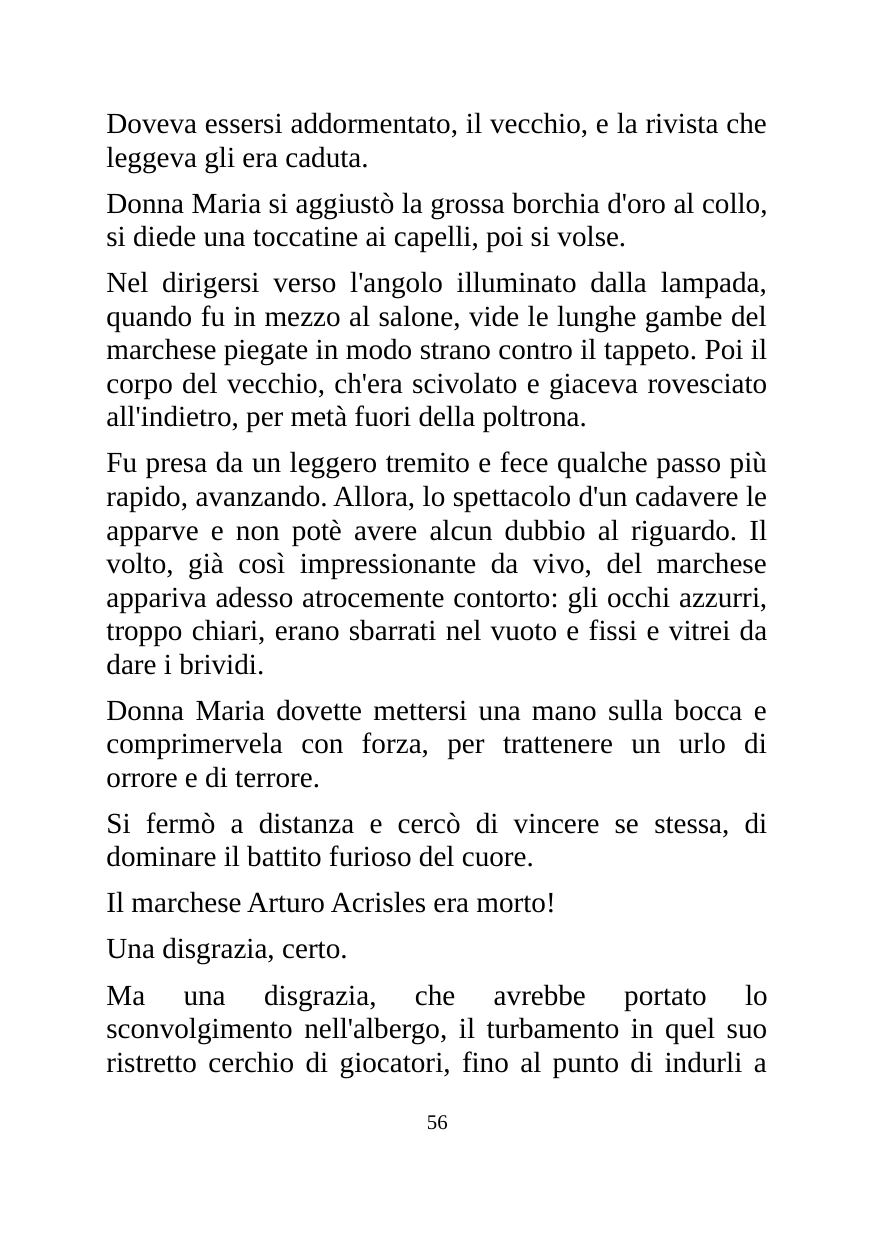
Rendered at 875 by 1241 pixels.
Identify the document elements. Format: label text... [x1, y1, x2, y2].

text Nel dirigersi verso l'angolo illuminato dalla lampada, quando fu in mezzo al salone, vide le lunghe gambe del marchese piegate in modo strano contro il tappeto. Poi il corpo del vecchio, ch'era scivolato e giaceva rovesciato all'indietro, per metà fuori della poltrona. [106, 265, 768, 433]
text Doveva essersi addormentato, il vecchio, e la rivista che leggeva gli era caduta. [106, 106, 768, 173]
text Il marchese Arturo Acrisles era morto! [106, 886, 768, 919]
text Donna Maria dovette mettersi una mano sulla bocca e comprimervela con forza, per trattenere un urlo di orrore e di terrore. [106, 693, 768, 793]
text Donna Maria si aggiustò la grossa borchia d'oro al collo, si diede una toccatine ai capelli, poi si volse. [106, 186, 768, 253]
text Una disgrazia, certo. [106, 932, 768, 965]
text Si fermò a distanza e cercò di vincere se stessa, di dominare il battito furioso del cuore. [106, 806, 768, 873]
text Fu presa da un leggero tremito e fece qualche passo più rapido, avanzando. Allora, lo spettacolo d'un cadavere le apparve e non potè avere alcun dubbio al riguardo. Il volto, già così impressionante da vivo, del marchese appariva adesso atrocemente contorto: gli occhi azzurri, troppo chiari, erano sbarrati nel vuoto e fissi e vitrei da dare i brividi. [106, 446, 768, 680]
text Ma una disgrazia, che avrebbe portato lo sconvolgimento nell'albergo, il turbamento in quel suo ristretto cerchio di giocatori, fino al punto di indurli a [106, 978, 768, 1078]
